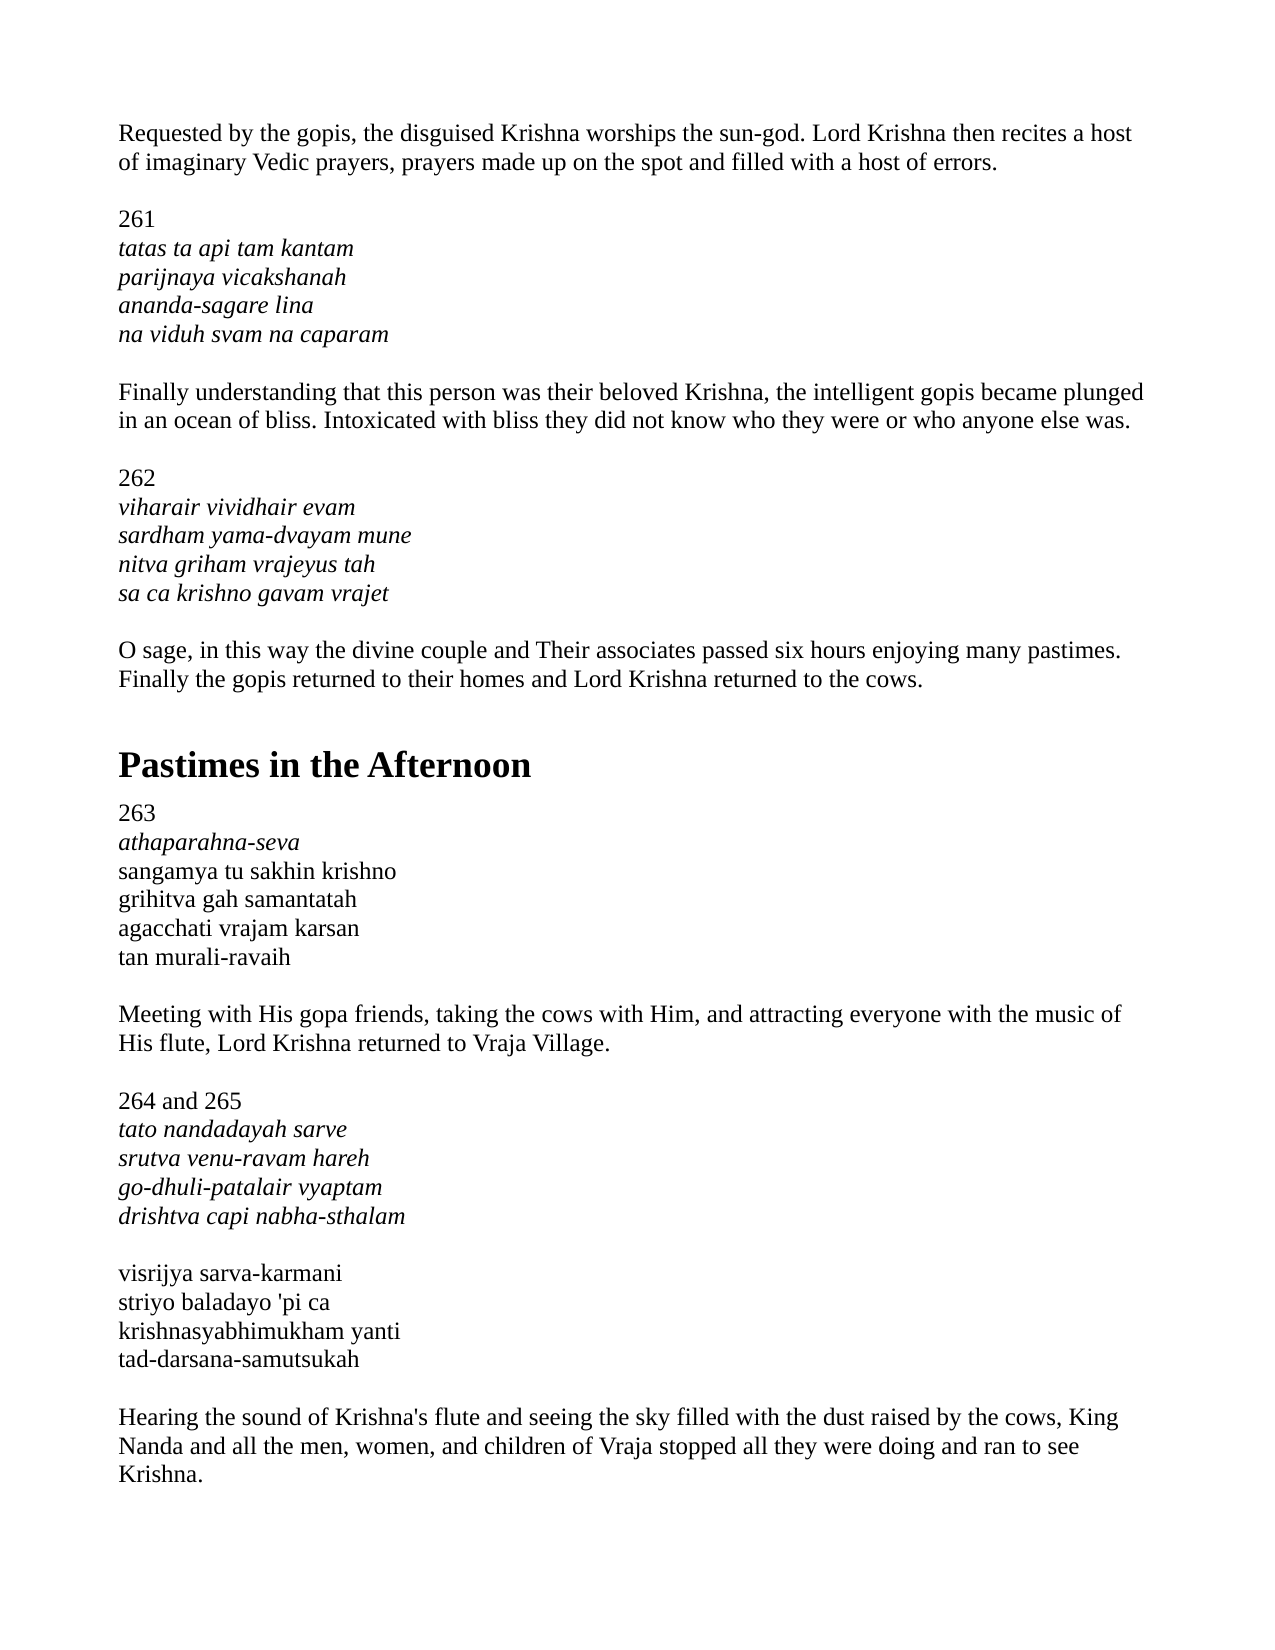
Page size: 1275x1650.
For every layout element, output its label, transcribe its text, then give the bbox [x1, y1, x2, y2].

text 263 athaparahna-seva [118, 798, 1157, 856]
text Hearing the sound of Krishna's flute and seeing the sky filled with the dust raised by the cows, King Nanda and all the men, women, and children of Vraja stopped all they were doing and ran to see Krishna. [118, 1402, 1157, 1488]
text O sage, in this way the divine couple and Their associates passed six hours enjoying many pastimes. Finally the gopis returned to their homes and Lord Krishna returned to the cows. [118, 636, 1157, 693]
text 261 tatas ta api tam kantam parijnaya vicakshanah ananda-sagare lina na viduh svam na caparam [118, 204, 1157, 348]
text 262 viharair vividhair evam sardham yama-dvayam mune nitva griham vrajeyus tah sa ca krishno gavam vrajet [118, 463, 1157, 607]
text Requested by the gopis, the disguised Krishna worships the sun-god. Lord Krishna then recites a host of imaginary Vedic prayers, prayers made up on the spot and filled with a host of errors. [118, 118, 1157, 176]
text Finally understanding that this person was their beloved Krishna, the intelligent gopis became plunged in an ocean of bliss. Intoxicated with bliss they did not know who they were or who anyone else was. [118, 377, 1157, 434]
text 264 and 265 tato nandadayah sarve srutva venu-ravam hareh go-dhuli-patalair vyaptam drishtva capi nabha-sthalam [118, 1086, 1157, 1229]
text Meeting with His gopa friends, taking the cows with Him, and attracting everyone with the music of His flute, Lord Krishna returned to Vraja Village. [118, 999, 1157, 1057]
text sangamya tu sakhin krishno grihitva gah samantatah agacchati vrajam karsan tan murali-ravaih [118, 856, 1157, 971]
subtitle Pastimes in the Afternoon [118, 743, 1157, 786]
text visrijya sarva-karmani striyo baladayo 'pi ca krishnasyabhimukham yanti tad-darsana-samutsukah [118, 1258, 1157, 1373]
